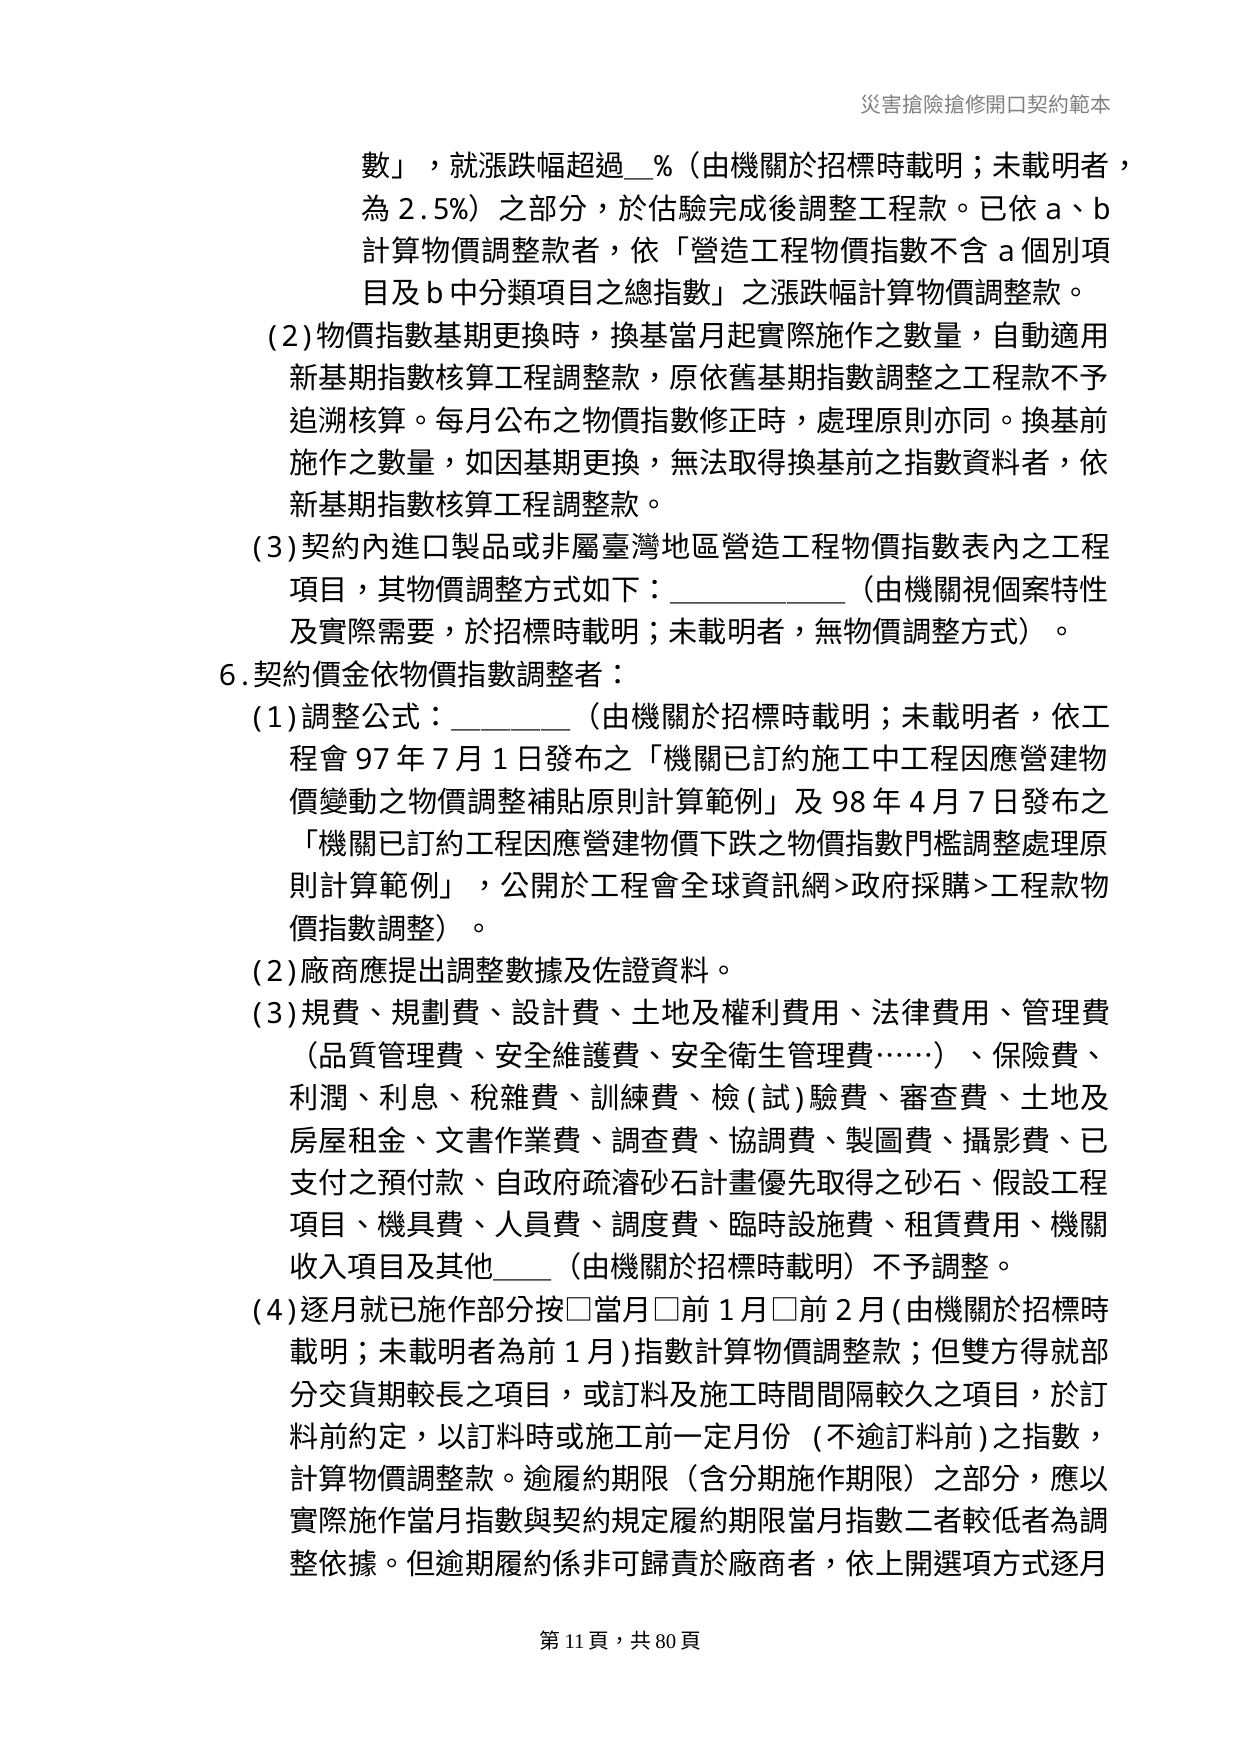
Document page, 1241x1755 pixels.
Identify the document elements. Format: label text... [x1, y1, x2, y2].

text (3)契約內進口製品或非屬臺灣地區營造工程物價指數表內之工程項目，其物價調整方式如下：＿＿＿＿＿＿（由機關視個案特性及實際需要，於招標時載明；未載明者，無物價調整方式）。 [248, 524, 1110, 651]
text (4)逐月就已施作部分按□當月□前1月□前2月(由機關於招標時載明；未載明者為前1月)指數計算物價調整款；但雙方得就部分交貨期較長之項目，或訂料及施工時間間隔較久之項目，於訂料前約定，以訂料時或施工前一定月份 (不逾訂料前)之指數，計算物價調整款。逾履約期限（含分期施作期限）之部分，應以實際施作當月指數與契約規定履約期限當月指數二者較低者為調整依據。但逾期履約係非可歸責於廠商者，依上開選項方式逐月 [248, 1286, 1110, 1583]
text (1)調整公式：＿＿＿＿（由機關於招標時載明；未載明者，依工程會97年7月1日發布之「機關已訂約施工中工程因應營建物價變動之物價調整補貼原則計算範例」及98年4月7日發布之「機關已訂約工程因應營建物價下跌之物價指數門檻調整處理原則計算範例」，公開於工程會全球資訊網>政府採購>工程款物價指數調整）。 [248, 693, 1110, 948]
text (2)物價指數基期更換時，換基當月起實際施作之數量，自動適用新基期指數核算工程調整款，原依舊基期指數調整之工程款不予追溯核算。每月公布之物價指數修正時，處理原則亦同。換基前施作之數量，如因基期更換，無法取得換基前之指數資料者，依新基期指數核算工程調整款。 [248, 312, 1110, 524]
text (3)規費、規劃費、設計費、土地及權利費用、法律費用、管理費（品質管理費、安全維護費、安全衛生管理費……）、保險費、利潤、利息、稅雜費、訓練費、檢(試)驗費、審查費、土地及房屋租金、文書作業費、調查費、協調費、製圖費、攝影費、已支付之預付款、自政府疏濬砂石計畫優先取得之砂石、假設工程項目、機具費、人員費、調度費、臨時設施費、租賃費用、機關收入項目及其他＿＿（由機關於招標時載明）不予調整。 [248, 990, 1110, 1286]
text 3工程進行期間，如遇物價波動時，依「營造工程物價總指數」，就漲跌幅超過＿%（由機關於招標時載明；未載明者，為2.5%）之部分，於估驗完成後調整工程款。已依a、b計算物價調整款者，依「營造工程物價指數不含a個別項目及b中分類項目之總指數」之漲跌幅計算物價調整款。 [332, 143, 1110, 312]
text 6.契約價金依物價指數調整者： [218, 651, 1104, 693]
text (2)廠商應提出調整數據及佐證資料。 [248, 948, 1110, 990]
